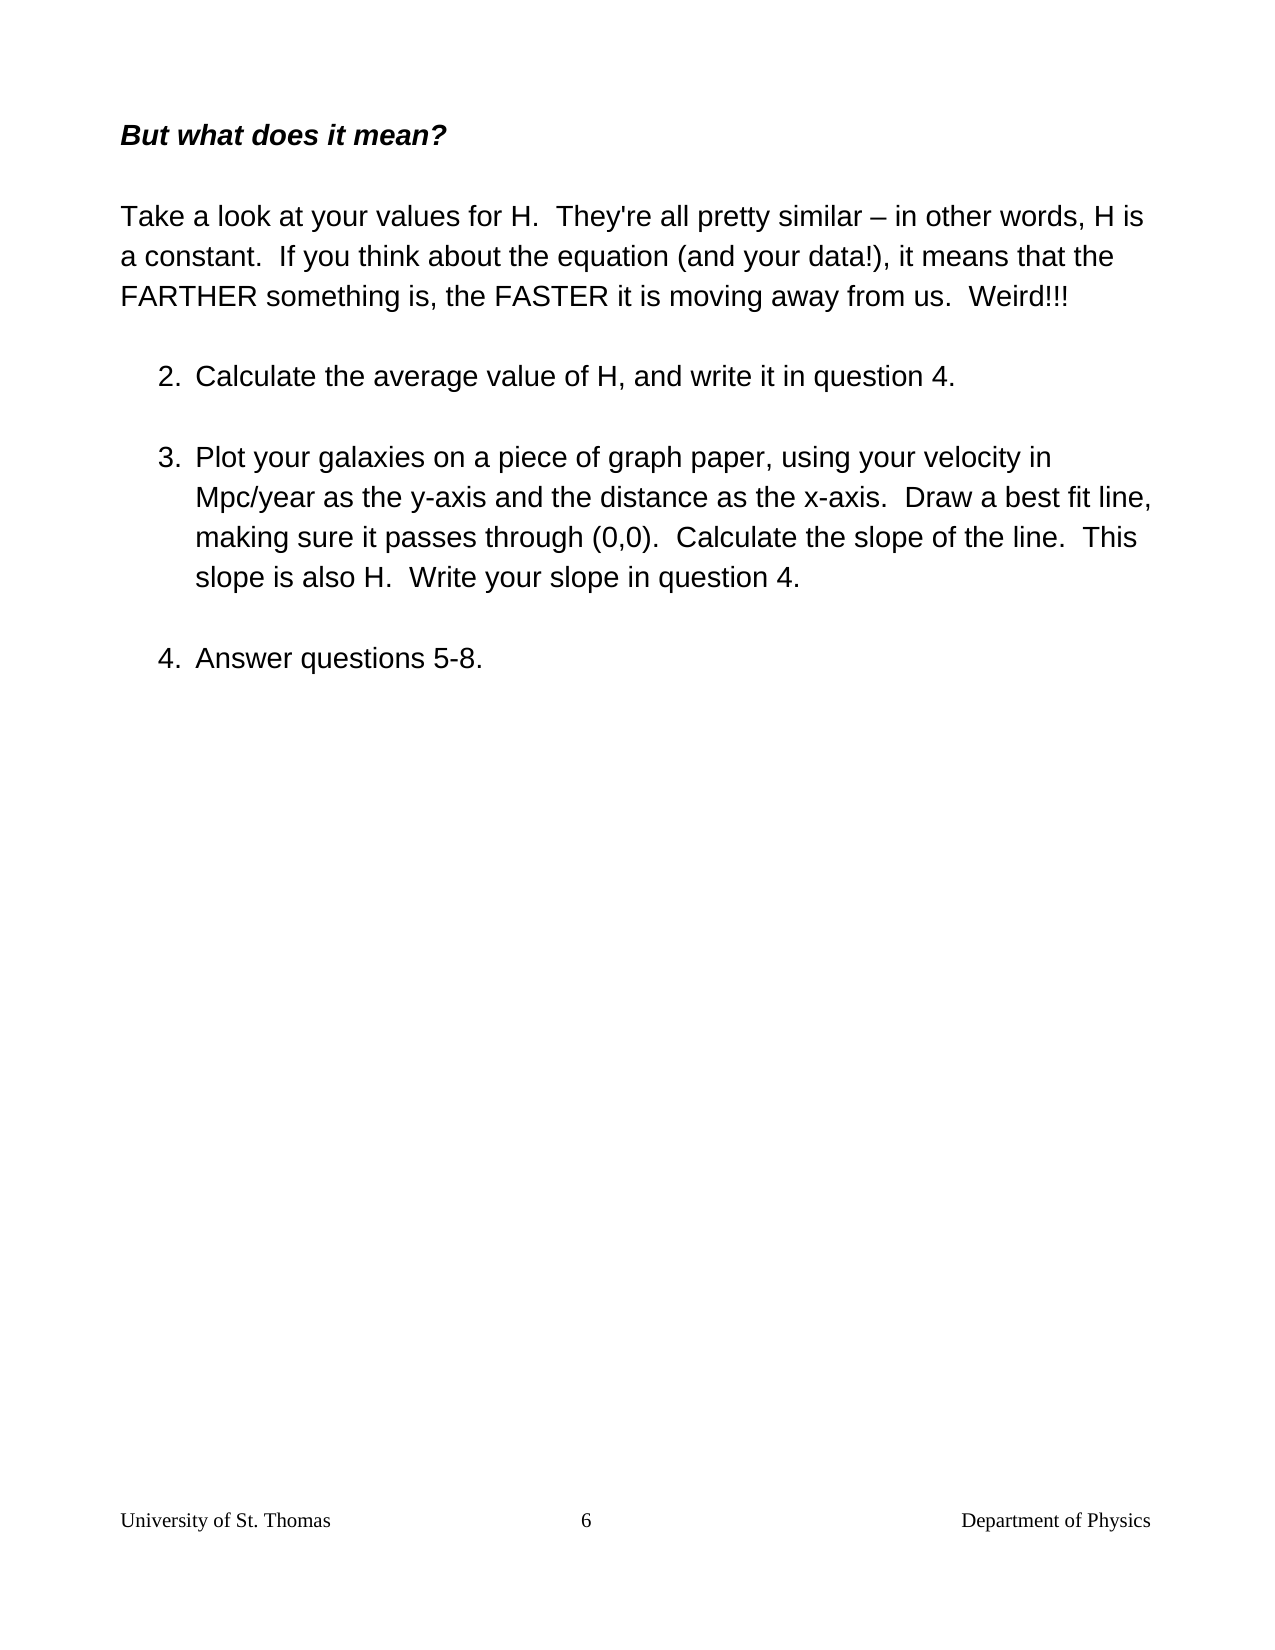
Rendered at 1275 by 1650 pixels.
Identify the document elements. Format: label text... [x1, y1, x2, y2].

list Calculate the average value of H, and write it in question 4. [158, 359, 1156, 393]
text But what does it mean? [120, 118, 1156, 152]
list Answer questions 5-8. [158, 641, 1156, 674]
list Plot your galaxies on a piece of graph paper, using your velocity in Mpc/year as the y-axis and the distance as the x-axis. Draw a best fit line, making sure it passes through (0,0). Calculate the slope of the line. This slope is also H. Write your slope in question 4. [158, 440, 1156, 594]
text Take a look at your values for H. They're all pretty similar – in other words, H is a constant. If you think about the equation (and your data!), it means that the FARTHER something is, the FASTER it is moving away from us. Weird!!! [120, 198, 1156, 312]
